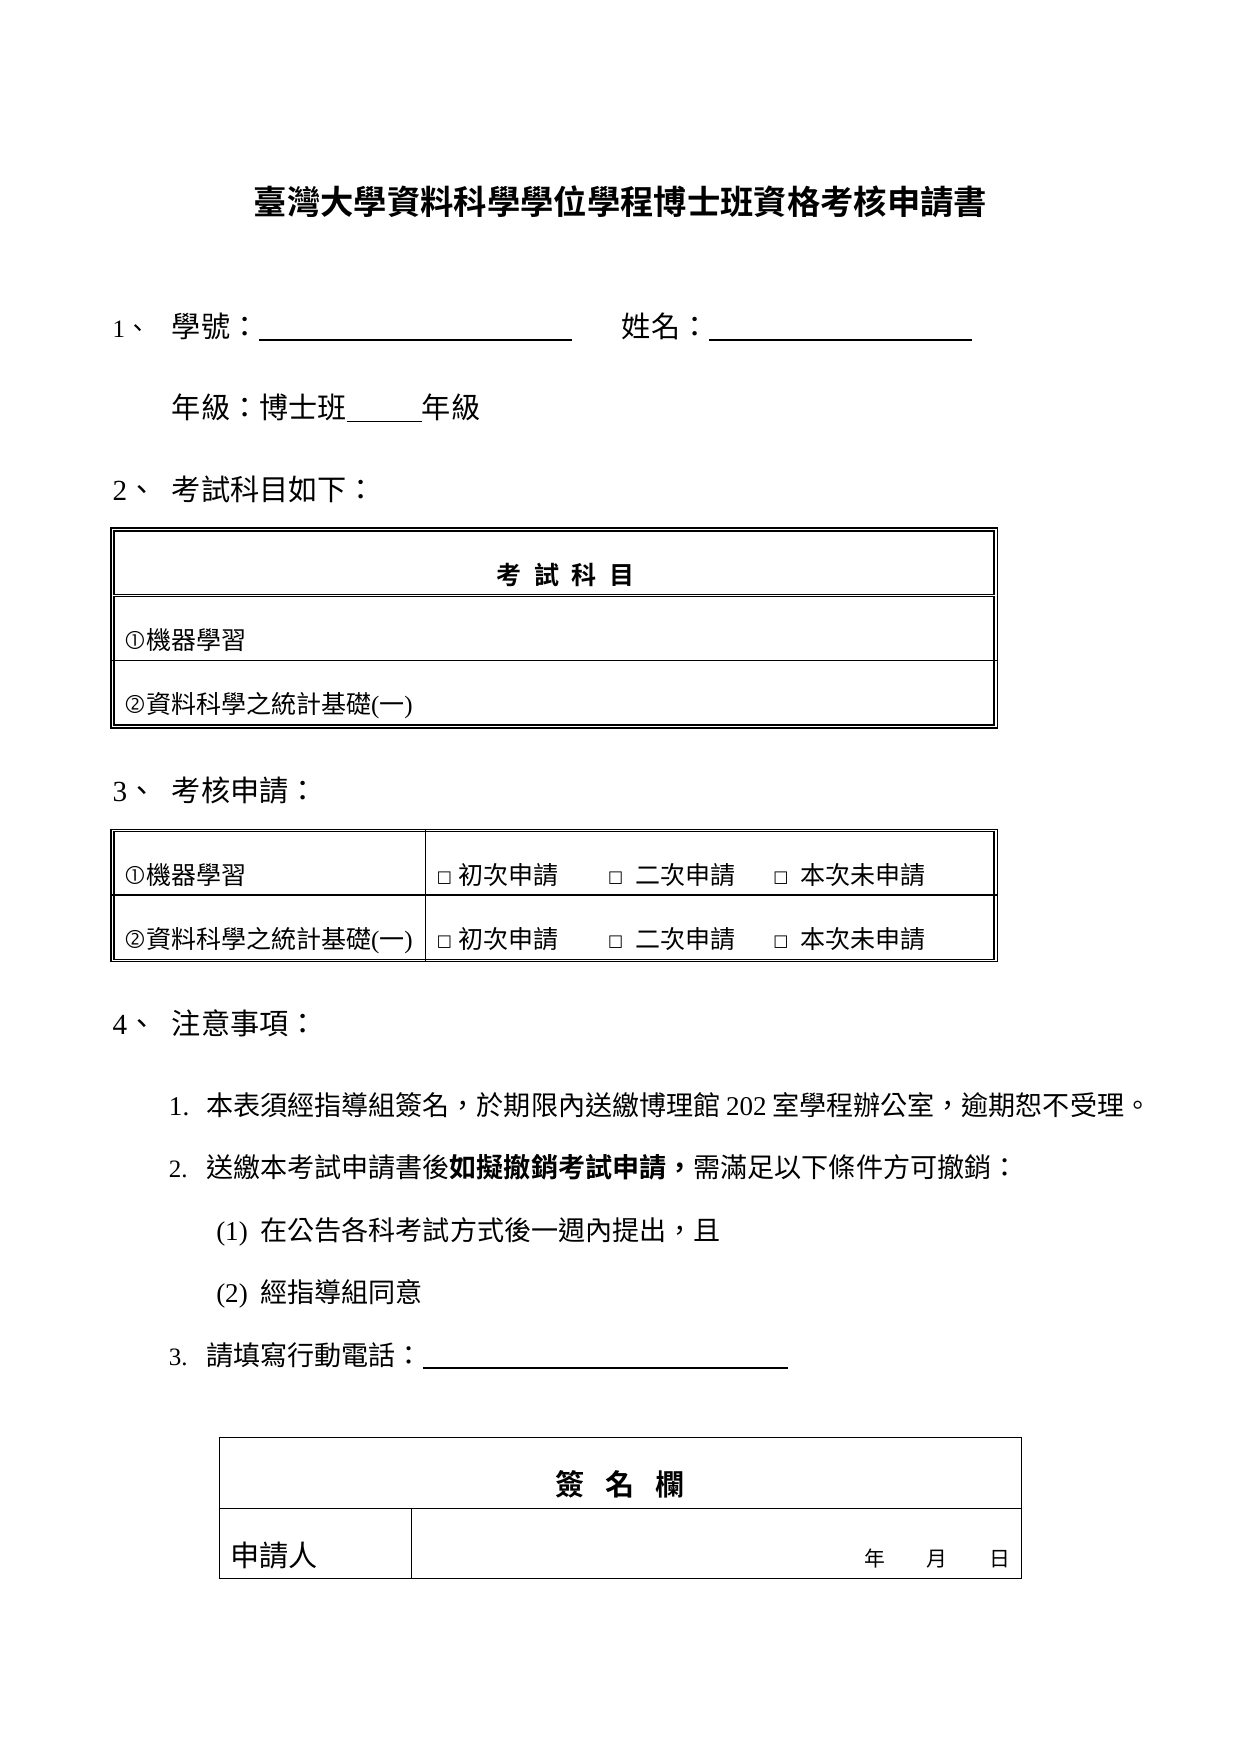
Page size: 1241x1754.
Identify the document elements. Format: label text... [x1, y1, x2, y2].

list 考核申請： [112, 747, 1128, 810]
list 本表須經指導組簽名，於期限內送繳博理館202室學程辦公室，逾期恕不受理。 [169, 1062, 1128, 1124]
table_header 簽 名 欄 [220, 1438, 1021, 1507]
list 注意事項： [112, 980, 1128, 1043]
list 請填寫行動電話： [169, 1312, 1128, 1374]
list 送繳本考試申請書後如擬撤銷考試申請，需滿足以下條件方可撤銷： [169, 1124, 1128, 1187]
table_cell 機器學習 [115, 597, 993, 660]
list 學號： 姓名： [112, 283, 1128, 346]
table_cell 資料科學之統計基礎(一) [115, 661, 993, 724]
table_cell 申請人 [220, 1509, 411, 1578]
table_header ☐ 初次申請 ☐ 二次申請 ☐ 本次未申請 [426, 832, 993, 894]
text 年級：博士班 年級 [172, 364, 1128, 427]
table_header 考 試 科 目 [115, 532, 993, 594]
list 經指導組同意 [216, 1249, 1128, 1312]
list 在公告各科考試方式後一週內提出，且 [216, 1187, 1128, 1249]
text 臺灣大學資料科學學位學程博士班資格考核申請書 [112, 158, 1128, 221]
table_cell ☐ 初次申請 ☐ 二次申請 ☐ 本次未申請 [426, 896, 993, 958]
list 考試科目如下： [112, 446, 1128, 508]
table_cell 資料科學之統計基礎(一) [115, 896, 425, 958]
table_header 機器學習 [115, 832, 425, 894]
table_cell 年 月 日 [412, 1509, 1021, 1578]
